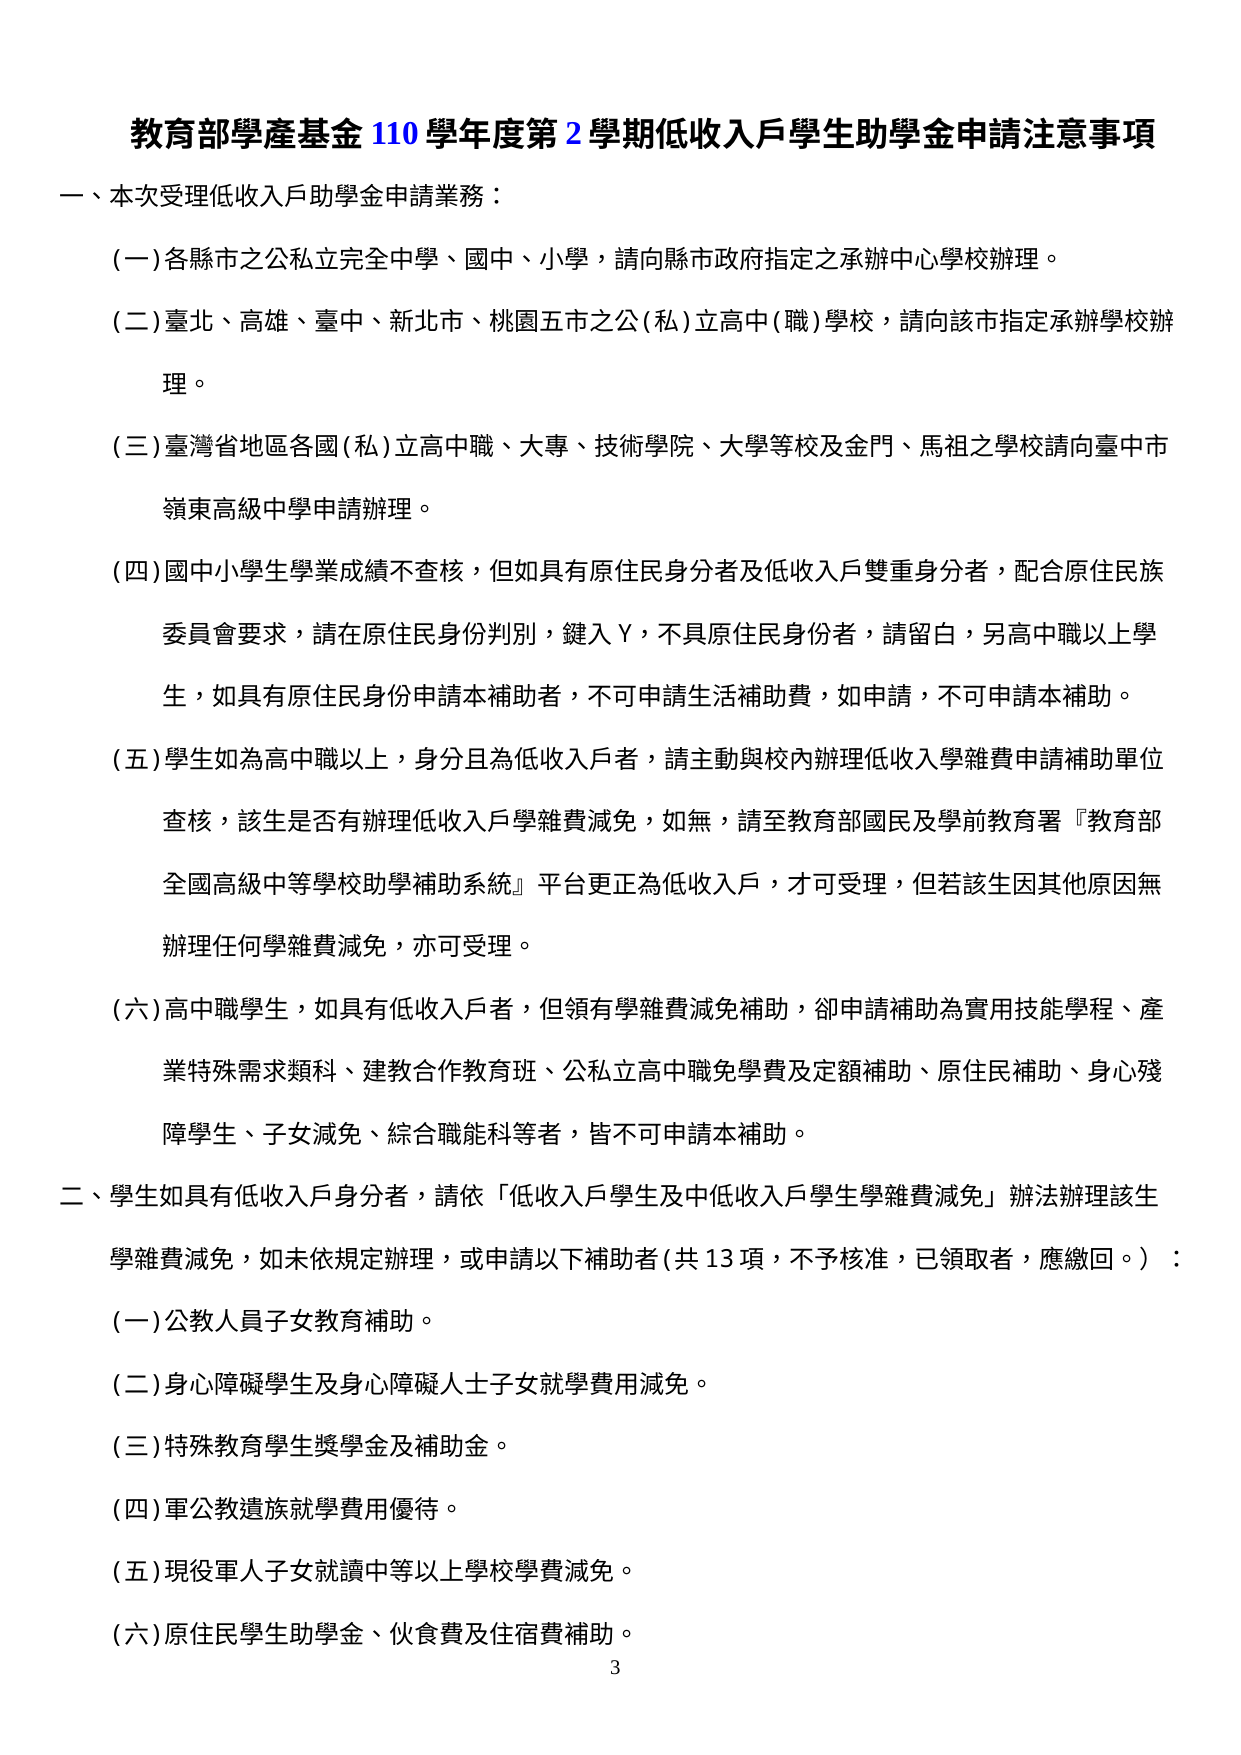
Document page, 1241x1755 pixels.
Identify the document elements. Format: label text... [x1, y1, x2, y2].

text (一)各縣市之公私立完全中學、國中、小學，請向縣市政府指定之承辦中心學校辦理。 [109, 216, 1181, 278]
text (五)學生如為高中職以上，身分且為低收入戶者，請主動與校內辦理低收入學雜費申請補助單位查核，該生是否有辦理低收入戶學雜費減免，如無，請至教育部國民及學前教育署『教育部全國高級中等學校助學補助系統』平台更正為低收入戶，才可受理，但若該生因其他原因無辦理任何學雜費減免，亦可受理。 [109, 716, 1181, 966]
text (三)特殊教育學生獎學金及補助金。 [109, 1403, 1181, 1466]
text (二)身心障礙學生及身心障礙人士子女就學費用減免。 [109, 1341, 1181, 1403]
text (四)國中小學生學業成績不查核，但如具有原住民身分者及低收入戶雙重身分者，配合原住民族委員會要求，請在原住民身份判別，鍵入Y，不具原住民身份者，請留白，另高中職以上學生，如具有原住民身份申請本補助者，不可申請生活補助費，如申請，不可申請本補助。 [109, 528, 1181, 716]
text (二)臺北、高雄、臺中、新北市、桃園五市之公(私)立高中(職)學校，請向該市指定承辦學校辦理。 [109, 278, 1181, 403]
text 一、本次受理低收入戶助學金申請業務： [59, 153, 1181, 216]
text 教育部學產基金110學年度第2學期低收入戶學生助學金申請注意事項 [104, 91, 1181, 153]
text 二、學生如具有低收入戶身分者，請依「低收入戶學生及中低收入戶學生學雜費減免」辦法辦理該生學雜費減免，如未依規定辦理，或申請以下補助者(共13項，不予核准，已領取者，應繳回。）： [59, 1153, 1181, 1278]
text (六)原住民學生助學金、伙食費及住宿費補助。 [109, 1591, 1181, 1653]
text (六)高中職學生，如具有低收入戶者，但領有學雜費減免補助，卻申請補助為實用技能學程、產業特殊需求類科、建教合作教育班、公私立高中職免學費及定額補助、原住民補助、身心殘障學生、子女減免、綜合職能科等者，皆不可申請本補助。 [109, 966, 1181, 1153]
text (四)軍公教遺族就學費用優待。 [109, 1466, 1181, 1528]
text (三)臺灣省地區各國(私)立高中職、大專、技術學院、大學等校及金門、馬祖之學校請向臺中市嶺東高級中學申請辦理。 [109, 403, 1181, 528]
text (五)現役軍人子女就讀中等以上學校學費減免。 [109, 1528, 1181, 1591]
text (一)公教人員子女教育補助。 [109, 1278, 1181, 1341]
